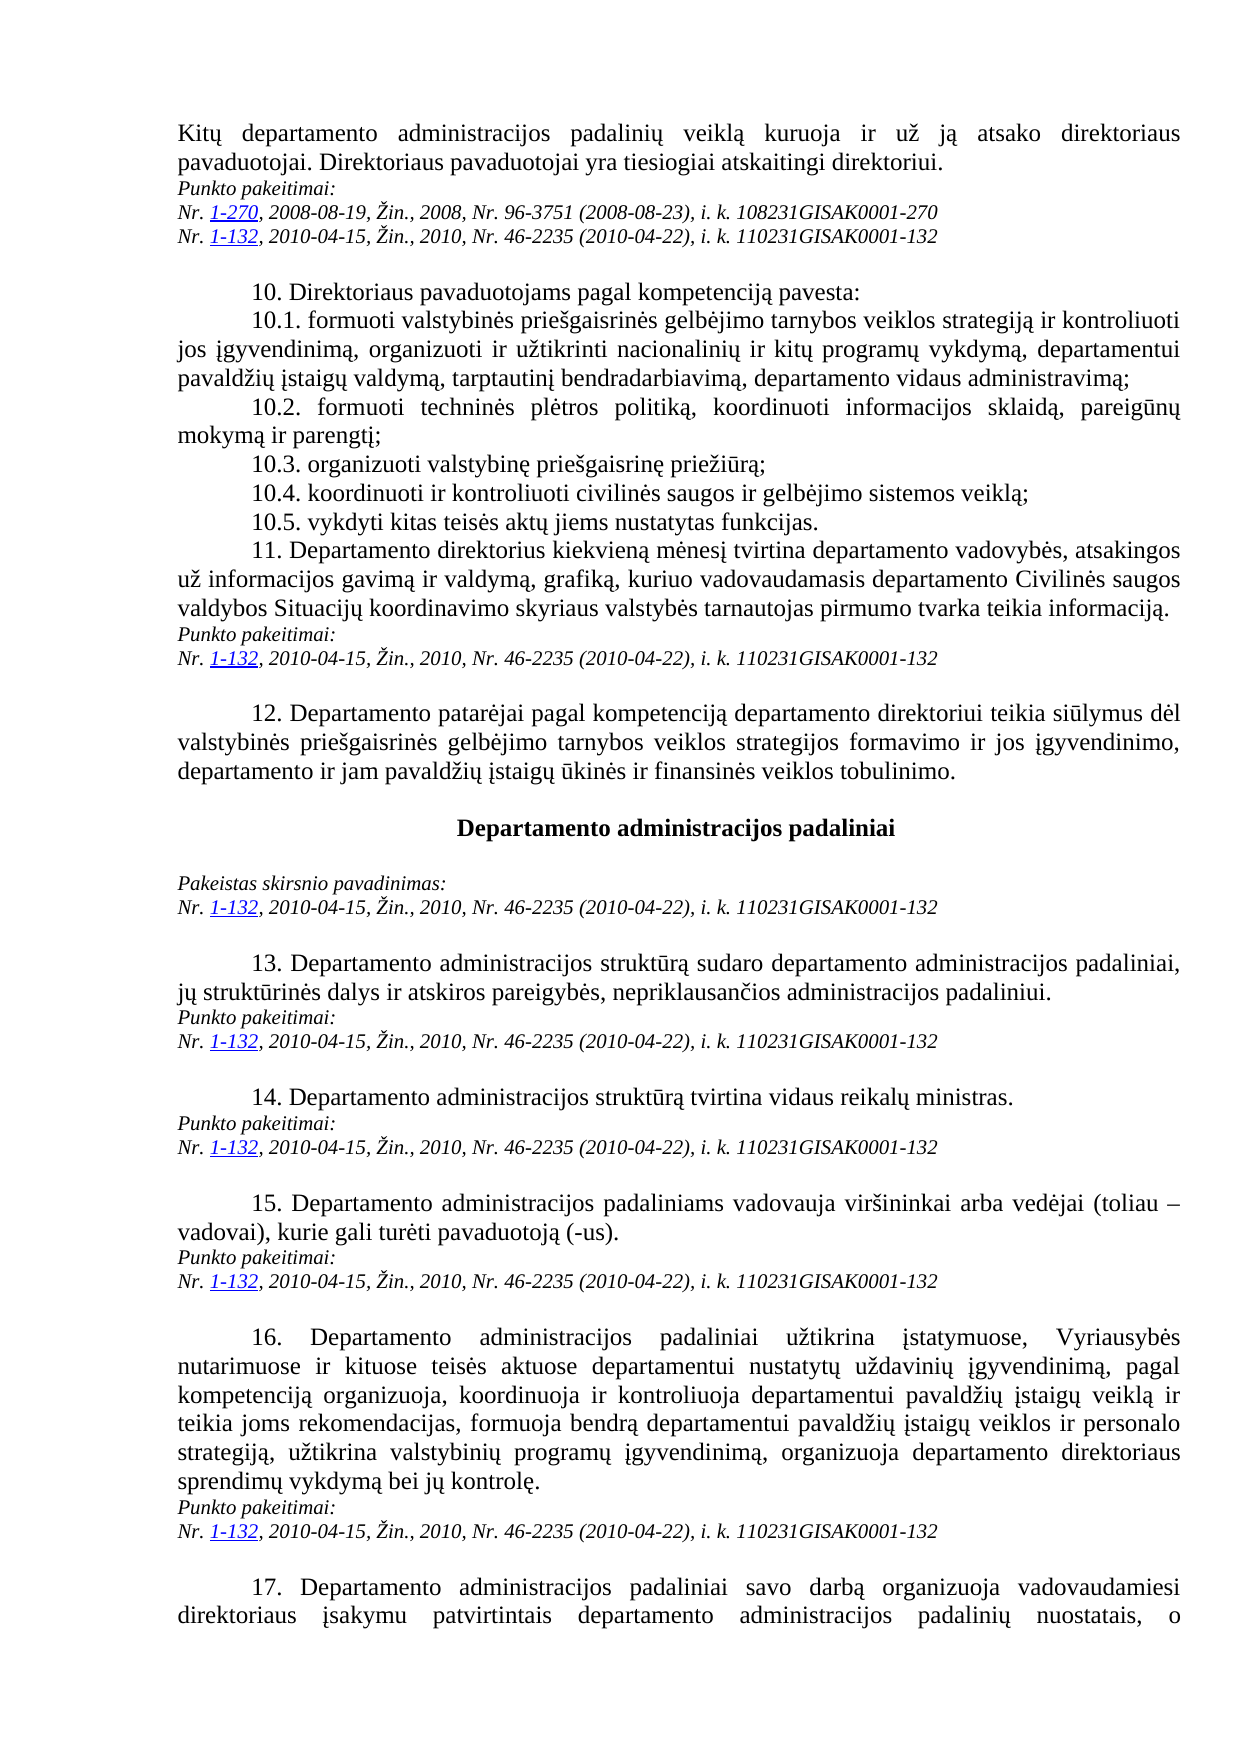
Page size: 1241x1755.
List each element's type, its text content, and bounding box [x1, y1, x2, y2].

text Kitų departamento administracijos padalinių veiklą kuruoja ir už ją atsako direktoriaus pavaduotojai. Direktoriaus pavaduotojai yra tiesiogiai atskaitingi direktoriui. [177, 118, 1181, 176]
text Punkto pakeitimai: [177, 1111, 1181, 1135]
text 13. Departamento administracijos struktūrą sudaro departamento administracijos padaliniai, jų struktūrinės dalys ir atskiros pareigybės, nepriklausančios administracijos padaliniui. [177, 948, 1181, 1005]
text 11. Departamento direktorius kiekvieną mėnesį tvirtina departamento vadovybės, atsakingos už informacijos gavimą ir valdymą, grafiką, kuriuo vadovaudamasis departamento Civilinės saugos valdybos Situacijų koordinavimo skyriaus valstybės tarnautojas pirmumo tvarka teikia informaciją. [177, 535, 1181, 622]
text Nr. 1-132, 2010-04-15, Žin., 2010, Nr. 46-2235 (2010-04-22), i. k. 110231GISAK0001-132 [177, 1519, 1181, 1543]
text Nr. 1-132, 2010-04-15, Žin., 2010, Nr. 46-2235 (2010-04-22), i. k. 110231GISAK0001-132 [177, 224, 1181, 248]
text 12. Departamento patarėjai pagal kompetenciją departamento direktoriui teikia siūlymus dėl valstybinės priešgaisrinės gelbėjimo tarnybos veiklos strategijos formavimo ir jos įgyvendinimo, departamento ir jam pavaldžių įstaigų ūkinės ir finansinės veiklos tobulinimo. [177, 698, 1181, 785]
text Nr. 1-132, 2010-04-15, Žin., 2010, Nr. 46-2235 (2010-04-22), i. k. 110231GISAK0001-132 [177, 1269, 1181, 1293]
text 10.4. koordinuoti ir kontroliuoti civilinės saugos ir gelbėjimo sistemos veiklą; [177, 478, 1181, 507]
text Nr. 1-132, 2010-04-15, Žin., 2010, Nr. 46-2235 (2010-04-22), i. k. 110231GISAK0001-132 [177, 1029, 1181, 1053]
text 17. Departamento administracijos padaliniai savo darbą organizuoja vadovaudamiesi direktoriaus įsakymu patvirtintais departamento administracijos padalinių nuostatais, o [177, 1572, 1181, 1629]
text 10.1. formuoti valstybinės priešgaisrinės gelbėjimo tarnybos veiklos strategiją ir kontroliuoti jos įgyvendinimą, organizuoti ir užtikrinti nacionalinių ir kitų programų vykdymą, departamentui pavaldžių įstaigų valdymą, tarptautinį bendradarbiavimą, departamento vidaus administravimą; [177, 305, 1181, 392]
text 10.5. vykdyti kitas teisės aktų jiems nustatytas funkcijas. [177, 507, 1181, 535]
text Punkto pakeitimai: [177, 622, 1181, 646]
text Nr. 1-270, 2008-08-19, Žin., 2008, Nr. 96-3751 (2008-08-23), i. k. 108231GISAK0001-270 [177, 200, 1181, 224]
text 15. Departamento administracijos padaliniams vadovauja viršininkai arba vedėjai (toliau – vadovai), kurie gali turėti pavaduotoją (-us). [177, 1188, 1181, 1245]
text 16. Departamento administracijos padaliniai užtikrina įstatymuose, Vyriausybės nutarimuose ir kituose teisės aktuose departamentui nustatytų uždavinių įgyvendinimą, pagal kompetenciją organizuoja, koordinuoja ir kontroliuoja departamentui pavaldžių įstaigų veiklą ir teikia joms rekomendacijas, formuoja bendrą departamentui pavaldžių įstaigų veiklos ir personalo strategiją, užtikrina valstybinių programų įgyvendinimą, organizuoja departamento direktoriaus sprendimų vykdymą bei jų kontrolę. [177, 1322, 1181, 1495]
text 10.3. organizuoti valstybinę priešgaisrinę priežiūrą; [177, 449, 1181, 478]
text Punkto pakeitimai: [177, 1245, 1181, 1269]
text Nr. 1-132, 2010-04-15, Žin., 2010, Nr. 46-2235 (2010-04-22), i. k. 110231GISAK0001-132 [177, 895, 1181, 919]
text Pakeistas skirsnio pavadinimas: [177, 871, 1181, 895]
text Nr. 1-132, 2010-04-15, Žin., 2010, Nr. 46-2235 (2010-04-22), i. k. 110231GISAK0001-132 [177, 646, 1181, 670]
text Punkto pakeitimai: [177, 176, 1181, 200]
text 10. Direktoriaus pavaduotojams pagal kompetenciją pavesta: [177, 277, 1181, 305]
text 14. Departamento administracijos struktūrą tvirtina vidaus reikalų ministras. [177, 1082, 1181, 1111]
text Punkto pakeitimai: [177, 1005, 1181, 1029]
text Punkto pakeitimai: [177, 1495, 1181, 1519]
text Departamento administracijos padaliniai [177, 813, 1181, 842]
text 10.2. formuoti techninės plėtros politiką, koordinuoti informacijos sklaidą, pareigūnų mokymą ir parengtį; [177, 392, 1181, 449]
text Nr. 1-132, 2010-04-15, Žin., 2010, Nr. 46-2235 (2010-04-22), i. k. 110231GISAK0001-132 [177, 1135, 1181, 1159]
